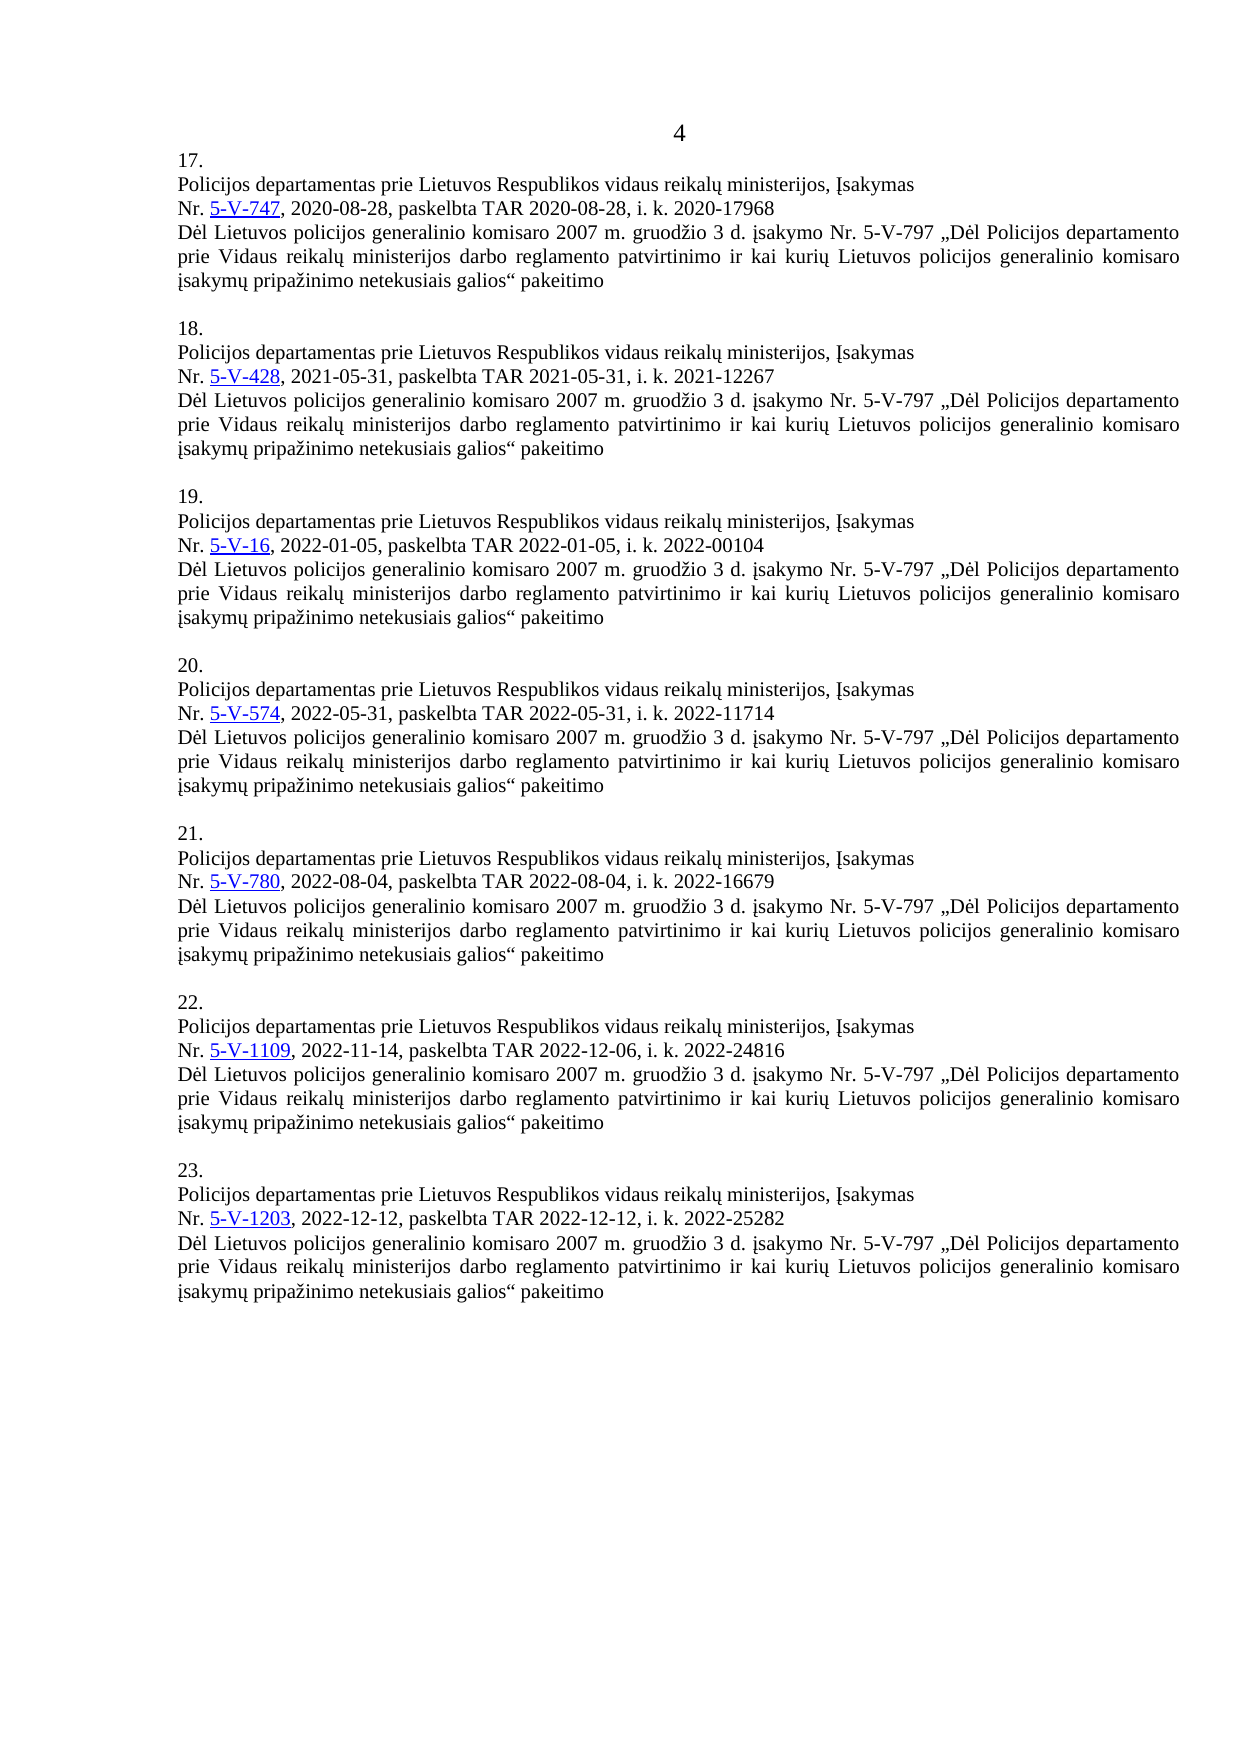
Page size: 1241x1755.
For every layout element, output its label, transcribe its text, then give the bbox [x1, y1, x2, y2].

text Policijos departamentas prie Lietuvos Respublikos vidaus reikalų ministerijos, Įsakymas [177, 1014, 1181, 1038]
text Nr. 5-V-1109, 2022-11-14, paskelbta TAR 2022-12-06, i. k. 2022-24816 [177, 1038, 1181, 1062]
text Policijos departamentas prie Lietuvos Respublikos vidaus reikalų ministerijos, Įsakymas [177, 340, 1181, 364]
text Dėl Lietuvos policijos generalinio komisaro 2007 m. gruodžio 3 d. įsakymo Nr. 5-V-797 „Dėl Policijos departamento prie Vidaus reikalų ministerijos darbo reglamento patvirtinimo ir kai kurių Lietuvos policijos generalinio komisaro įsakymų pripažinimo netekusiais galios“ pakeitimo [177, 893, 1181, 966]
text 20. [177, 653, 1181, 677]
text Nr. 5-V-780, 2022-08-04, paskelbta TAR 2022-08-04, i. k. 2022-16679 [177, 869, 1181, 893]
text Policijos departamentas prie Lietuvos Respublikos vidaus reikalų ministerijos, Įsakymas [177, 845, 1181, 869]
text Nr. 5-V-1203, 2022-12-12, paskelbta TAR 2022-12-12, i. k. 2022-25282 [177, 1206, 1181, 1230]
text Policijos departamentas prie Lietuvos Respublikos vidaus reikalų ministerijos, Įsakymas [177, 508, 1181, 533]
text 18. [177, 316, 1181, 340]
text Nr. 5-V-16, 2022-01-05, paskelbta TAR 2022-01-05, i. k. 2022-00104 [177, 533, 1181, 557]
text 22. [177, 990, 1181, 1014]
text Policijos departamentas prie Lietuvos Respublikos vidaus reikalų ministerijos, Įsakymas [177, 172, 1181, 196]
text Dėl Lietuvos policijos generalinio komisaro 2007 m. gruodžio 3 d. įsakymo Nr. 5-V-797 „Dėl Policijos departamento prie Vidaus reikalų ministerijos darbo reglamento patvirtinimo ir kai kurių Lietuvos policijos generalinio komisaro įsakymų pripažinimo netekusiais galios“ pakeitimo [177, 220, 1181, 292]
text Nr. 5-V-428, 2021-05-31, paskelbta TAR 2021-05-31, i. k. 2021-12267 [177, 364, 1181, 388]
text Policijos departamentas prie Lietuvos Respublikos vidaus reikalų ministerijos, Įsakymas [177, 1182, 1181, 1206]
text Dėl Lietuvos policijos generalinio komisaro 2007 m. gruodžio 3 d. įsakymo Nr. 5-V-797 „Dėl Policijos departamento prie Vidaus reikalų ministerijos darbo reglamento patvirtinimo ir kai kurių Lietuvos policijos generalinio komisaro įsakymų pripažinimo netekusiais galios“ pakeitimo [177, 388, 1181, 460]
text Policijos departamentas prie Lietuvos Respublikos vidaus reikalų ministerijos, Įsakymas [177, 677, 1181, 701]
text Nr. 5-V-747, 2020-08-28, paskelbta TAR 2020-08-28, i. k. 2020-17968 [177, 196, 1181, 220]
text 21. [177, 821, 1181, 845]
text Dėl Lietuvos policijos generalinio komisaro 2007 m. gruodžio 3 d. įsakymo Nr. 5-V-797 „Dėl Policijos departamento prie Vidaus reikalų ministerijos darbo reglamento patvirtinimo ir kai kurių Lietuvos policijos generalinio komisaro įsakymų pripažinimo netekusiais galios“ pakeitimo [177, 725, 1181, 797]
text Dėl Lietuvos policijos generalinio komisaro 2007 m. gruodžio 3 d. įsakymo Nr. 5-V-797 „Dėl Policijos departamento prie Vidaus reikalų ministerijos darbo reglamento patvirtinimo ir kai kurių Lietuvos policijos generalinio komisaro įsakymų pripažinimo netekusiais galios“ pakeitimo [177, 557, 1181, 629]
text 19. [177, 484, 1181, 508]
text Dėl Lietuvos policijos generalinio komisaro 2007 m. gruodžio 3 d. įsakymo Nr. 5-V-797 „Dėl Policijos departamento prie Vidaus reikalų ministerijos darbo reglamento patvirtinimo ir kai kurių Lietuvos policijos generalinio komisaro įsakymų pripažinimo netekusiais galios“ pakeitimo [177, 1230, 1181, 1303]
text 23. [177, 1158, 1181, 1182]
text Nr. 5-V-574, 2022-05-31, paskelbta TAR 2022-05-31, i. k. 2022-11714 [177, 701, 1181, 725]
text Dėl Lietuvos policijos generalinio komisaro 2007 m. gruodžio 3 d. įsakymo Nr. 5-V-797 „Dėl Policijos departamento prie Vidaus reikalų ministerijos darbo reglamento patvirtinimo ir kai kurių Lietuvos policijos generalinio komisaro įsakymų pripažinimo netekusiais galios“ pakeitimo [177, 1062, 1181, 1134]
text 17. [177, 148, 1181, 172]
